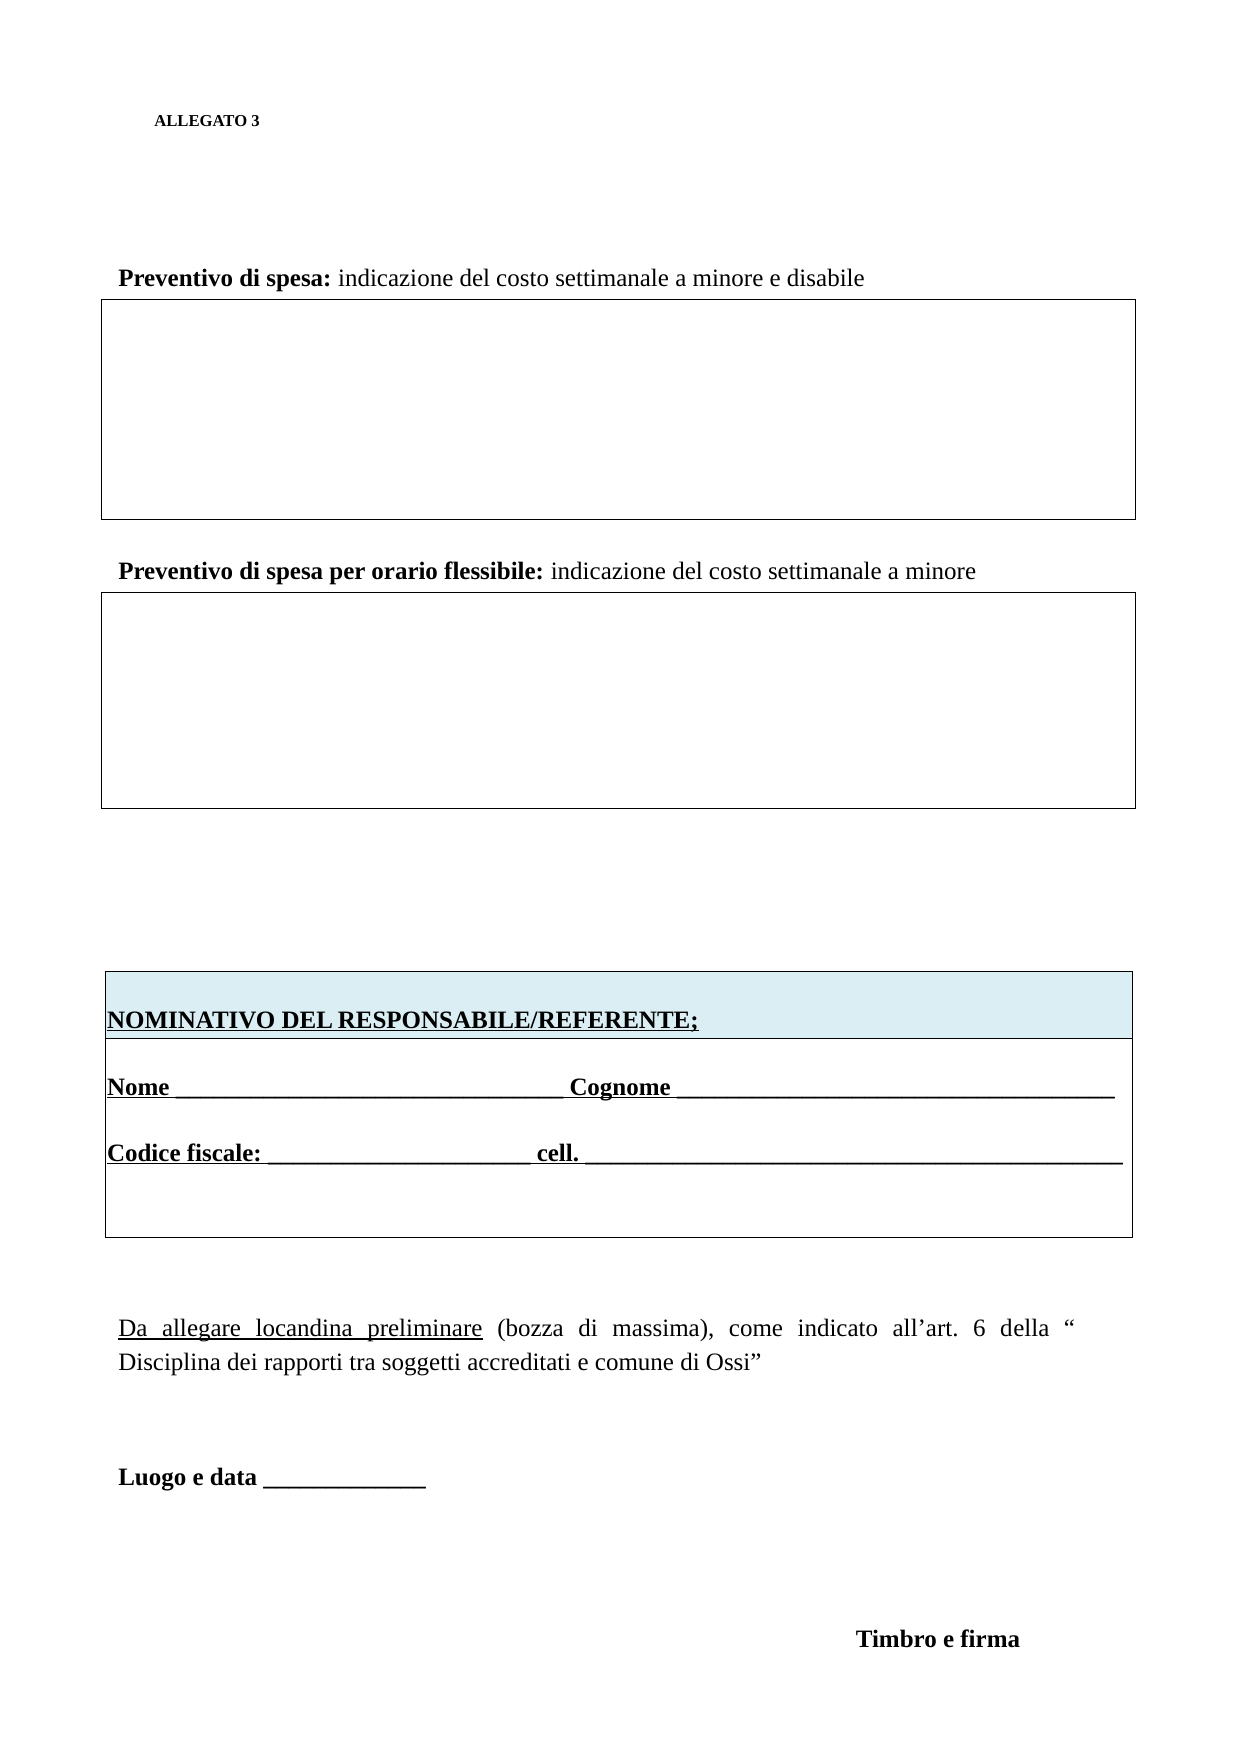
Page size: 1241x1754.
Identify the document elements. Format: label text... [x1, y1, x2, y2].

subtitle Da allegare locandina preliminare (bozza di massima), come indicato all’art. 6 della “ Disciplina dei rapporti tra soggetti accreditati e comune di Ossi” [118, 1313, 1075, 1375]
table_header NOMINATIVO DEL RESPONSABILE/REFERENTE; [106, 972, 1132, 1038]
text Timbro e firma [856, 1624, 1122, 1652]
text Preventivo di spesa: indicazione del costo settimanale a minore e disabile [118, 263, 1122, 292]
text Luogo e data _____________ [118, 1462, 1122, 1491]
table_header [102, 593, 1135, 808]
table_header [102, 300, 1135, 518]
table_cell Nome _______________________________ Cognome ___________________________________ Codice fiscale: _____________________ cell. ___________________________________________ [106, 1039, 1132, 1237]
text Preventivo di spesa per orario flessibile: indicazione del costo settimanale a minore [118, 556, 1122, 585]
